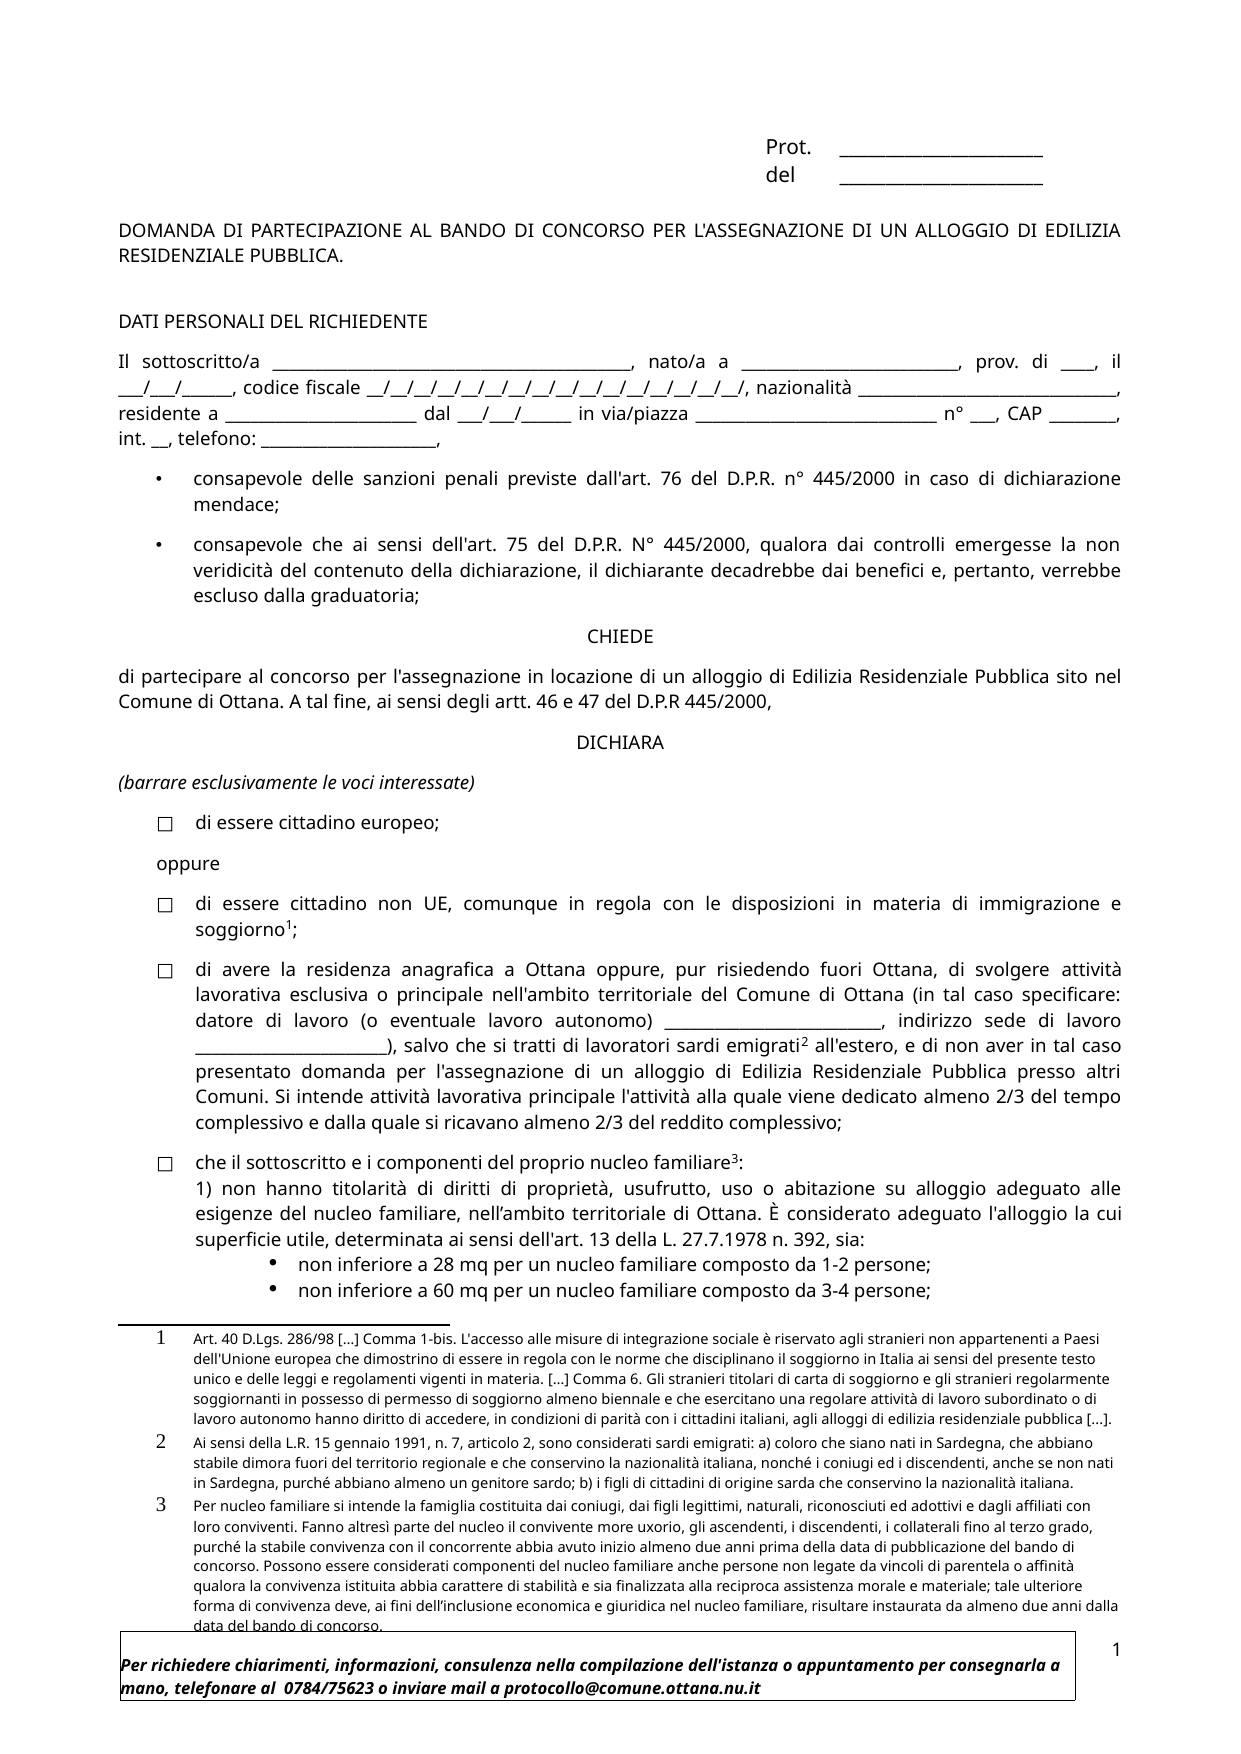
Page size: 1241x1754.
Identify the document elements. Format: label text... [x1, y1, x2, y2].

list Art. 40 D.Lgs. 286/98 […] Comma 1-bis. L'accesso alle misure di integrazione sociale è riservato agli stranieri non appartenenti a Paesi dell'Unione europea che dimostrino di essere in regola con le norme che disciplinano il soggiorno in Italia ai sensi del presente testo unico e delle leggi e regolamenti vigenti in materia. […] Comma 6. Gli stranieri titolari di carta di soggiorno e gli stranieri regolarmente soggiornanti in possesso di permesso di soggiorno almeno biennale e che esercitano una regolare attività di lavoro subordinato o di lavoro autonomo hanno diritto di accedere, in condizioni di parità con i cittadini italiani, agli alloggi di edilizia residenziale pubblica [...]. [156, 1325, 1122, 1428]
text □ di avere la residenza anagrafica a Ottana oppure, pur risiedendo fuori Ottana, di svolgere attività lavorativa esclusiva o principale nell'ambito territoriale del Comune di Ottana (in tal caso specificare: datore di lavoro (o eventuale lavoro autonomo) __________________________, indirizzo sede di lavoro _______________________), salvo che si tratti di lavoratori sardi emigrati all'estero, e di non aver in tal caso presentato domanda per l'assegnazione di un alloggio di Edilizia Residenziale Pubblica presso altri Comuni. Si intende attività lavorativa principale l'attività alla quale viene dedicato almeno 2/3 del tempo complessivo e dalla quale si ricavano almeno 2/3 del reddito complessivo; [156, 956, 1122, 1135]
list non inferiore a 60 mq per un nucleo familiare composto da 3-4 persone; [269, 1277, 1122, 1303]
text 1) non hanno titolarità di diritti di proprietà, usufrutto, uso o abitazione su alloggio adeguato alle esigenze del nucleo familiare, nell’ambito territoriale di Ottana. È considerato adeguato l'alloggio la cui superficie utile, determinata ai sensi dell'art. 13 della L. 27.7.1978 n. 392, sia: [156, 1175, 1122, 1252]
text DATI PERSONALI DEL RICHIEDENTE [118, 308, 1122, 334]
list non inferiore a 28 mq per un nucleo familiare composto da 1-2 persone; [269, 1252, 1122, 1277]
text Il sottoscritto/a ___________________________________________, nato/a a __________________________, prov. di ____, il ___/___/______, codice fiscale __/__/__/__/__/__/__/__/__/__/__/__/__/__/__/__/, nazionalità _______________________________, residente a _______________________ dal ___/___/______ in via/piazza _____________________________ n° ___, CAP ________, int. __, telefono: _____________________, [118, 349, 1122, 451]
list Ai sensi della L.R. 15 gennaio 1991, n. 7, articolo 2, sono considerati sardi emigrati: a) coloro che siano nati in Sardegna, che abbiano stabile dimora fuori del territorio regionale e che conservino la nazionalità italiana, nonché i coniugi ed i discendenti, anche se non nati in Sardegna, purché abbiano almeno un genitore sardo; b) i figli di cittadini di origine sarda che conservino la nazionalità italiana. [156, 1428, 1122, 1492]
list consapevole che ai sensi dell'art. 75 del D.P.R. N° 445/2000, qualora dai controlli emergesse la non veridicità del contenuto della dichiarazione, il dichiarante decadrebbe dai benefici e, pertanto, verrebbe escluso dalla graduatoria; [156, 532, 1122, 608]
text Prot. ______________________ [765, 132, 1122, 160]
text (barrare esclusivamente le voci interessate) [118, 769, 1122, 795]
text DICHIARA [118, 729, 1122, 754]
list consapevole delle sanzioni penali previste dall'art. 76 del D.P.R. n° 445/2000 in caso di dichiarazione mendace; [156, 466, 1122, 517]
text di partecipare al concorso per l'assegnazione in locazione di un alloggio di Edilizia Residenziale Pubblica sito nel Comune di Ottana. A tal fine, ai sensi degli artt. 46 e 47 del D.P.R 445/2000, [118, 663, 1122, 714]
text □ che il sottoscritto e i componenti del proprio nucleo familiare: [156, 1149, 1122, 1175]
list Per nucleo familiare si intende la famiglia costituita dai coniugi, dai figli legittimi, naturali, riconosciuti ed adottivi e dagli affiliati con loro conviventi. Fanno altresì parte del nucleo il convivente more uxorio, gli ascendenti, i discendenti, i collaterali fino al terzo grado, purché la stabile convivenza con il concorrente abbia avuto inizio almeno due anni prima della data di pubblicazione del bando di concorso. Possono essere considerati componenti del nucleo familiare anche persone non legate da vincoli di parentela o affinità qualora la convivenza istituita abbia carattere di stabilità e sia finalizzata alla reciproca assistenza morale e materiale; tale ulteriore forma di convivenza deve, ai fini dell’inclusione economica e giuridica nel nucleo familiare, risultare instaurata da almeno due anni dalla data del bando di concorso. [156, 1492, 1122, 1636]
text CHIEDE [118, 623, 1122, 648]
text □ di essere cittadino non UE, comunque in regola con le disposizioni in materia di immigrazione e soggiorno; [156, 890, 1122, 941]
text oppure [156, 850, 1122, 876]
text del ______________________ [765, 160, 1122, 189]
text DOMANDA DI PARTECIPAZIONE AL BANDO DI CONCORSO PER L'ASSEGNAZIONE DI UN ALLOGGIO DI EDILIZIA RESIDENZIALE PUBBLICA. [118, 217, 1122, 268]
text □ di essere cittadino europeo; [156, 810, 1122, 835]
